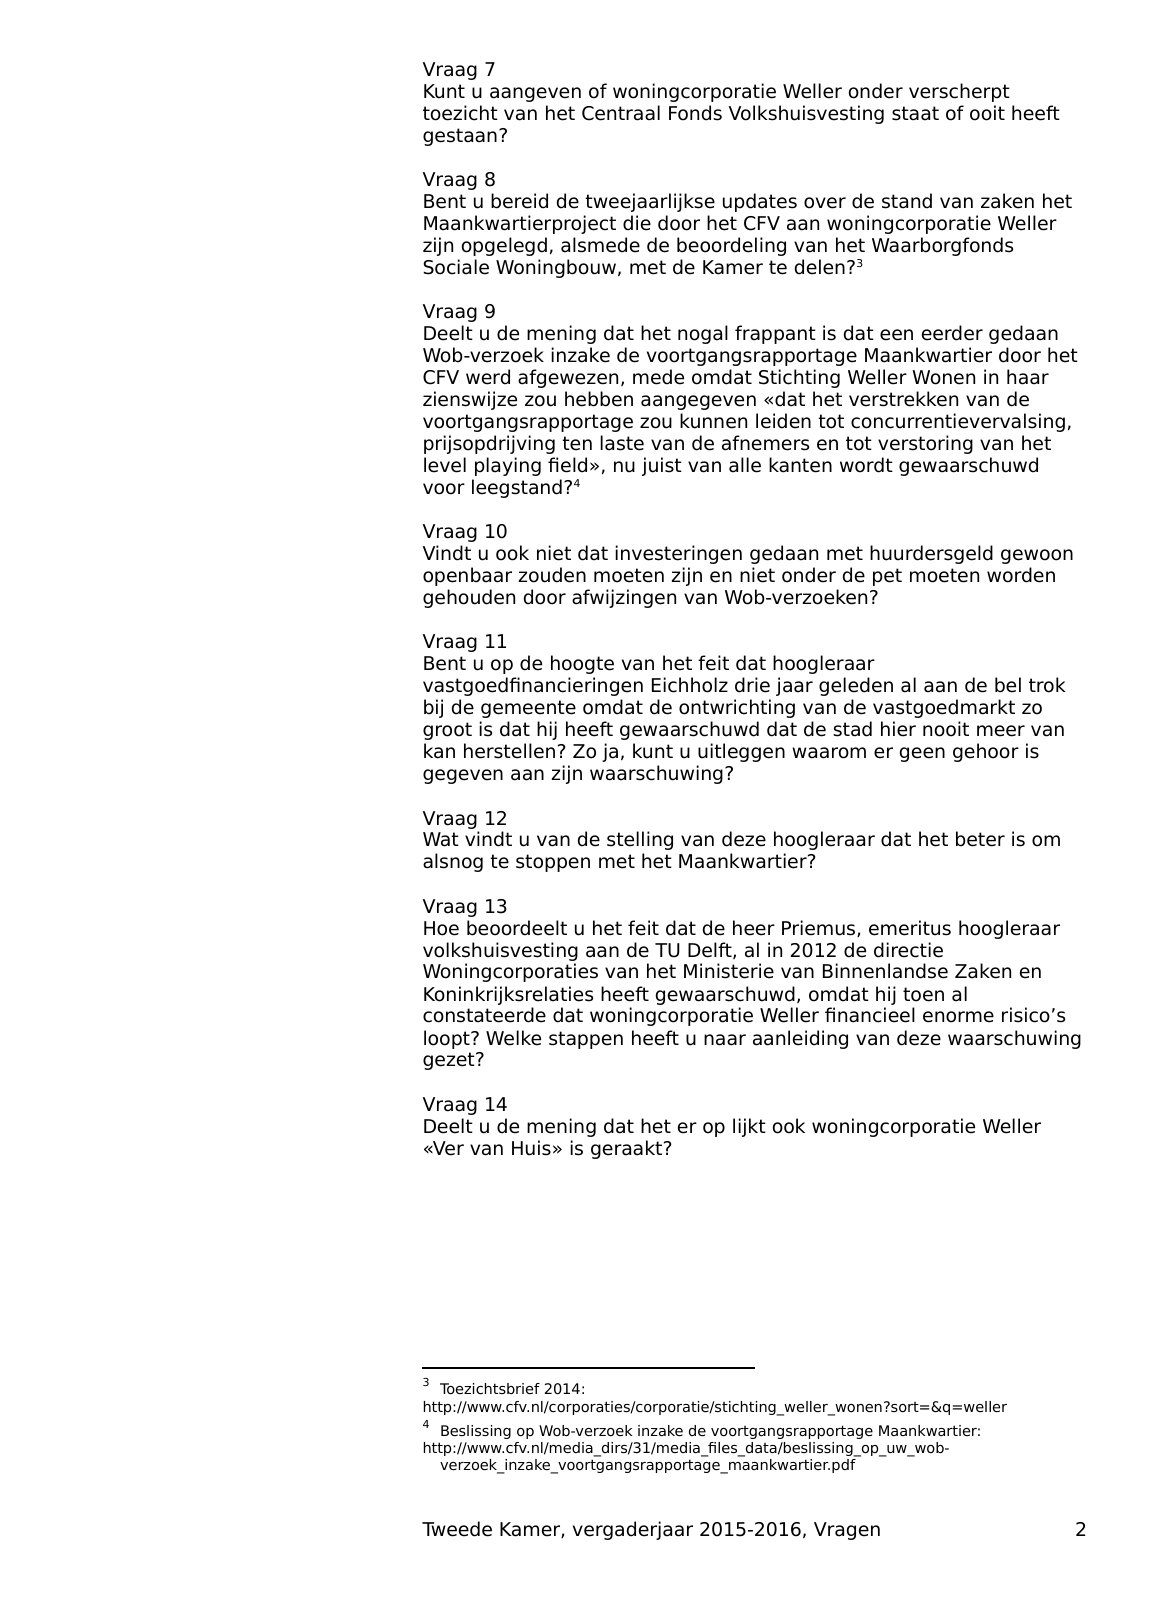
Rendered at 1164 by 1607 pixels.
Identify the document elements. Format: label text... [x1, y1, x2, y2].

text Vraag 9 [422, 301, 1087, 323]
text Vraag 12 [422, 807, 1087, 829]
text Deelt u de mening dat het er op lijkt ook woningcorporatie Weller «Ver van Huis» is geraakt? [422, 1116, 1087, 1159]
text Vraag 7 [422, 59, 1087, 81]
text http://www.cfv.nl/corporaties/corporatie/stichting_weller_wonen?sort=&q=weller [422, 1399, 1087, 1416]
text Vraag 11 [422, 631, 1087, 653]
text Bent u bereid de tweejaarlijkse updates over de stand van zaken het Maankwartierproject die door het CFV aan woningcorporatie Weller zijn opgelegd, alsmede de beoordeling van het Waarborgfonds Sociale Woningbouw, met de Kamer te delen? [422, 191, 1087, 279]
text Vindt u ook niet dat investeringen gedaan met huurdersgeld gewoon openbaar zouden moeten zijn en niet onder de pet moeten worden gehouden door afwijzingen van Wob-verzoeken? [422, 543, 1087, 609]
text Vraag 13 [422, 896, 1087, 917]
text Vraag 10 [422, 521, 1087, 543]
text Toezichtsbrief 2014: [422, 1377, 1087, 1399]
text Beslissing op Wob-verzoek inzake de voortgangsrapportage Maankwartier: [422, 1418, 1087, 1441]
text Vraag 14 [422, 1093, 1087, 1116]
text http://www.cfv.nl/media_dirs/31/media_files_data/beslissing_op_uw_wob-verzoek_inzake_voortgangsrapportage_maankwartier.pdf [422, 1441, 1087, 1474]
text Wat vindt u van de stelling van deze hoogleraar dat het beter is om alsnog te stoppen met het Maankwartier? [422, 829, 1087, 873]
text Bent u op de hoogte van het feit dat hoogleraar vastgoedfinancieringen Eichholz drie jaar geleden al aan de bel trok bij de gemeente omdat de ontwrichting van de vastgoedmarkt zo groot is dat hij heeft gewaarschuwd dat de stad hier nooit meer van kan herstellen? Zo ja, kunt u uitleggen waarom er geen gehoor is gegeven aan zijn waarschuwing? [422, 653, 1087, 785]
text Vraag 8 [422, 169, 1087, 191]
text Deelt u de mening dat het nogal frappant is dat een eerder gedaan Wob-verzoek inzake de voortgangsrapportage Maankwartier door het CFV werd afgewezen, mede omdat Stichting Weller Wonen in haar zienswijze zou hebben aangegeven «dat het verstrekken van de voortgangsrapportage zou kunnen leiden tot concurrentievervalsing, prijsopdrijving ten laste van de afnemers en tot verstoring van het level playing field», nu juist van alle kanten wordt gewaarschuwd voor leegstand? [422, 323, 1087, 499]
text Kunt u aangeven of woningcorporatie Weller onder verscherpt toezicht van het Centraal Fonds Volkshuisvesting staat of ooit heeft gestaan? [422, 81, 1087, 147]
text Hoe beoordeelt u het feit dat de heer Priemus, emeritus hoogleraar volkshuisvesting aan de TU Delft, al in 2012 de directie Woningcorporaties van het Ministerie van Binnenlandse Zaken en Koninkrijksrelaties heeft gewaarschuwd, omdat hij toen al constateerde dat woningcorporatie Weller financieel enorme risico’s loopt? Welke stappen heeft u naar aanleiding van deze waarschuwing gezet? [422, 917, 1087, 1071]
